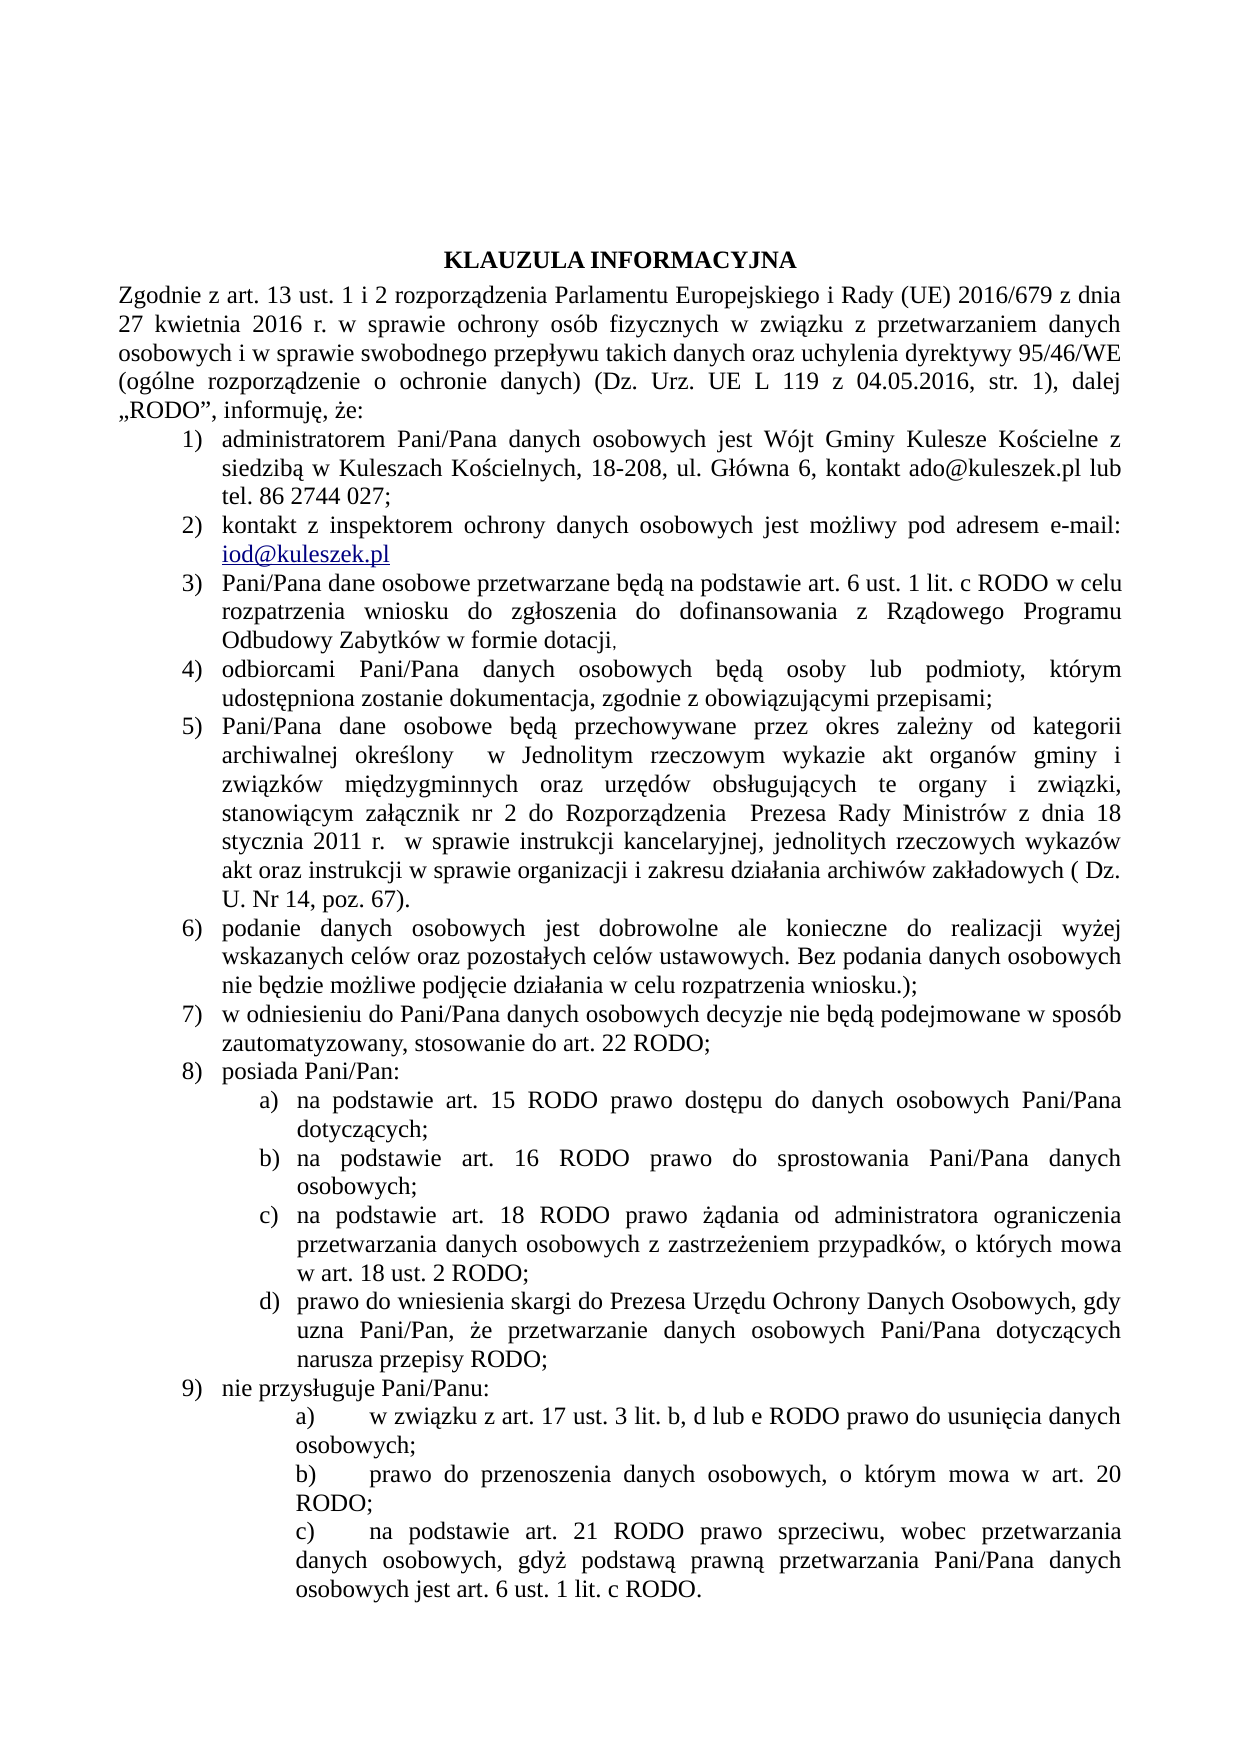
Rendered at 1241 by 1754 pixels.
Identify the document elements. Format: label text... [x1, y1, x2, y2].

text Zgodnie z art. 13 ust. 1 i 2 rozporządzenia Parlamentu Europejskiego i Rady (UE) 2016/679 z dnia 27 kwietnia 2016 r. w sprawie ochrony osób fizycznych w związku z przetwarzaniem danych osobowych i w sprawie swobodnego przepływu takich danych oraz uchylenia dyrektywy 95/46/WE (ogólne rozporządzenie o ochronie danych) (Dz. Urz. UE L 119 z 04.05.2016, str. 1), dalej „RODO”, informuję, że: [118, 280, 1122, 424]
list Pani/Pana dane osobowe będą przechowywane przez okres zależny od kategorii archiwalnej określony w Jednolitym rzeczowym wykazie akt organów gminy i związków międzygminnych oraz urzędów obsługujących te organy i związki, stanowiącym załącznik nr 2 do Rozporządzenia Prezesa Rady Ministrów z dnia 18 stycznia 2011 r. w sprawie instrukcji kancelaryjnej, jednolitych rzeczowych wykazów akt oraz instrukcji w sprawie organizacji i zakresu działania archiwów zakładowych ( Dz. U. Nr 14, poz. 67). [192, 711, 1122, 913]
list odbiorcami Pani/Pana danych osobowych będą osoby lub podmioty, którym udostępniona zostanie dokumentacja, zgodnie z obowiązującymi przepisami; [192, 654, 1122, 711]
list kontakt z inspektorem ochrony danych osobowych jest możliwy pod adresem e-mail: iod@kuleszek.pl [192, 510, 1122, 568]
list w związku z art. 17 ust. 3 lit. b, d lub e RODO prawo do usunięcia danych osobowych; [295, 1401, 1122, 1459]
text KLAUZULA INFORMACYJNA [118, 245, 1122, 274]
list na podstawie art. 18 RODO prawo żądania od administratora ograniczenia przetwarzania danych osobowych z zastrzeżeniem przypadków, o których mowa w art. 18 ust. 2 RODO; [259, 1200, 1122, 1286]
list Pani/Pana dane osobowe przetwarzane będą na podstawie art. 6 ust. 1 lit. c RODO w celu rozpatrzenia wniosku do zgłoszenia do dofinansowania z Rządowego Programu Odbudowy Zabytków w formie dotacji, [192, 568, 1122, 654]
list prawo do przenoszenia danych osobowych, o którym mowa w art. 20 RODO; [295, 1459, 1122, 1516]
list w odniesieniu do Pani/Pana danych osobowych decyzje nie będą podejmowane w sposób zautomatyzowany, stosowanie do art. 22 RODO; [192, 999, 1122, 1056]
list administratorem Pani/Pana danych osobowych jest Wójt Gminy Kulesze Kościelne z siedzibą w Kuleszach Kościelnych, 18-208, ul. Główna 6, kontakt ado@kuleszek.pl lub tel. 86 2744 027; [192, 424, 1122, 510]
list podanie danych osobowych jest dobrowolne ale konieczne do realizacji wyżej wskazanych celów oraz pozostałych celów ustawowych. Bez podania danych osobowych nie będzie możliwe podjęcie działania w celu rozpatrzenia wniosku.); [192, 913, 1122, 999]
list prawo do wniesienia skargi do Prezesa Urzędu Ochrony Danych Osobowych, gdy uzna Pani/Pan, że przetwarzanie danych osobowych Pani/Pana dotyczących narusza przepisy RODO; [259, 1286, 1122, 1373]
list nie przysługuje Pani/Panu: [192, 1373, 1122, 1401]
list na podstawie art. 21 RODO prawo sprzeciwu, wobec przetwarzania danych osobowych, gdyż podstawą prawną przetwarzania Pani/Pana danych osobowych jest art. 6 ust. 1 lit. c RODO. [295, 1516, 1122, 1603]
list posiada Pani/Pan: [192, 1056, 1122, 1085]
list na podstawie art. 15 RODO prawo dostępu do danych osobowych Pani/Pana dotyczących; [259, 1085, 1122, 1143]
list na podstawie art. 16 RODO prawo do sprostowania Pani/Pana danych osobowych; [259, 1143, 1122, 1200]
